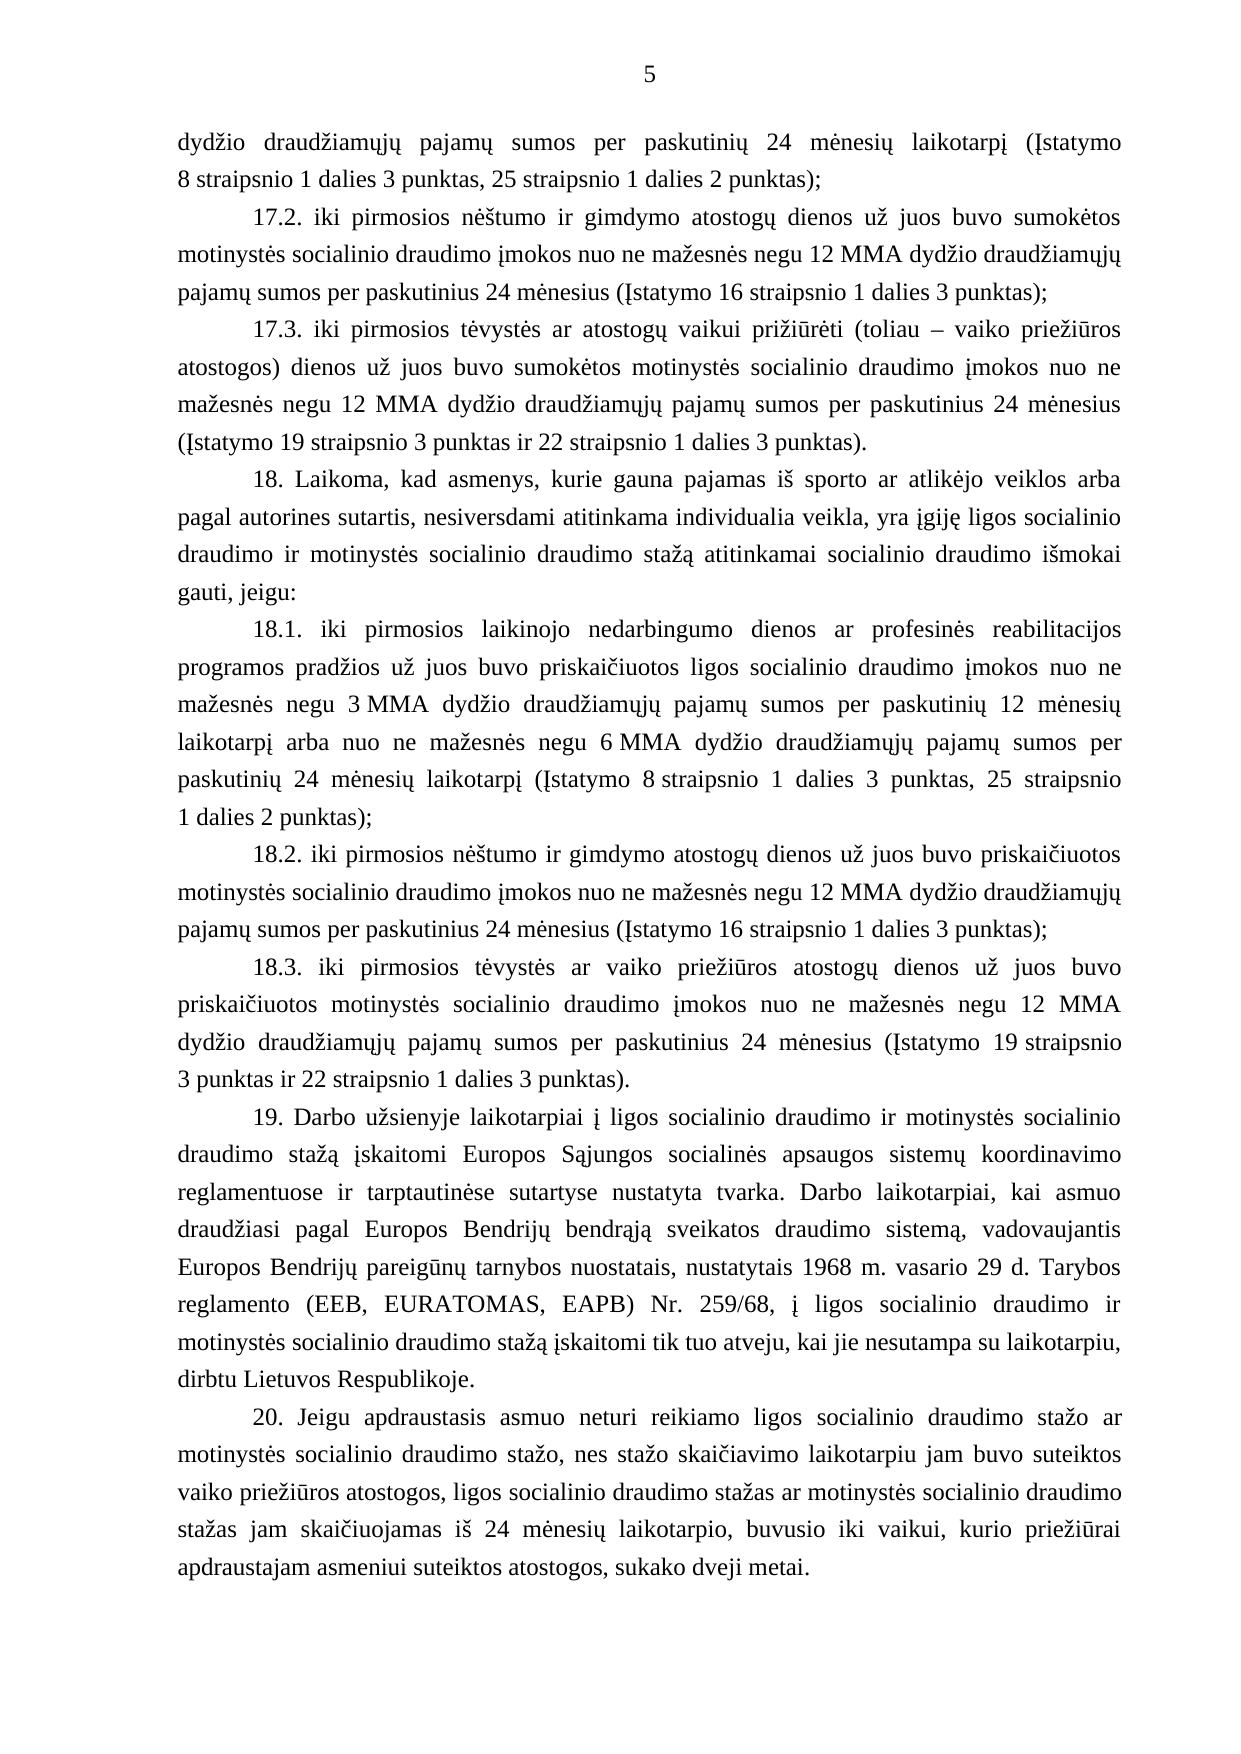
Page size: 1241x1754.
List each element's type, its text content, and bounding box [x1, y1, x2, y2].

text 17.2. iki pirmosios nėštumo ir gimdymo atostogų dienos už juos buvo sumokėtos motinystės socialinio draudimo įmokos nuo ne mažesnės negu 12 MMA dydžio draudžiamųjų pajamų sumos per paskutinius 24 mėnesius (Įstatymo 16 straipsnio 1 dalies 3 punktas); [177, 193, 1122, 306]
text 18.3. iki pirmosios tėvystės ar vaiko priežiūros atostogų dienos už juos buvo priskaičiuotos motinystės socialinio draudimo įmokos nuo ne mažesnės negu 12 MMA dydžio draudžiamųjų pajamų sumos per paskutinius 24 mėnesius (Įstatymo 19 straipsnio 3 punktas ir 22 straipsnio 1 dalies 3 punktas). [177, 943, 1122, 1093]
text 18.2. iki pirmosios nėštumo ir gimdymo atostogų dienos už juos buvo priskaičiuotos motinystės socialinio draudimo įmokos nuo ne mažesnės negu 12 MMA dydžio draudžiamųjų pajamų sumos per paskutinius 24 mėnesius (Įstatymo 16 straipsnio 1 dalies 3 punktas); [177, 831, 1122, 943]
text 19. Darbo užsienyje laikotarpiai į ligos socialinio draudimo ir motinystės socialinio draudimo stažą įskaitomi Europos Sąjungos socialinės apsaugos sistemų koordinavimo reglamentuose ir tarptautinėse sutartyse nustatyta tvarka. Darbo laikotarpiai, kai asmuo draudžiasi pagal Europos Bendrijų bendrąją sveikatos draudimo sistemą, vadovaujantis Europos Bendrijų pareigūnų tarnybos nuostatais, nustatytais 1968 m. vasario 29 d. Tarybos reglamento (EEB, EURATOMAS, EAPB) Nr. 259/68, į ligos socialinio draudimo ir motinystės socialinio draudimo stažą įskaitomi tik tuo atveju, kai jie nesutampa su laikotarpiu, dirbtu Lietuvos Respublikoje. [177, 1093, 1122, 1393]
text dydžio draudžiamųjų pajamų sumos per paskutinių 24 mėnesių laikotarpį (Įstatymo 8 straipsnio 1 dalies 3 punktas, 25 straipsnio 1 dalies 2 punktas); [177, 118, 1122, 193]
text 18. Laikoma, kad asmenys, kurie gauna pajamas iš sporto ar atlikėjo veiklos arba pagal autorines sutartis, nesiversdami atitinkama individualia veikla, yra įgiję ligos socialinio draudimo ir motinystės socialinio draudimo stažą atitinkamai socialinio draudimo išmokai gauti, jeigu: [177, 456, 1122, 606]
text 17.3. iki pirmosios tėvystės ar atostogų vaikui prižiūrėti (toliau – vaiko priežiūros atostogos) dienos už juos buvo sumokėtos motinystės socialinio draudimo įmokos nuo ne mažesnės negu 12 MMA dydžio draudžiamųjų pajamų sumos per paskutinius 24 mėnesius (Įstatymo 19 straipsnio 3 punktas ir 22 straipsnio 1 dalies 3 punktas). [177, 306, 1122, 456]
text 18.1. iki pirmosios laikinojo nedarbingumo dienos ar profesinės reabilitacijos programos pradžios už juos buvo priskaičiuotos ligos socialinio draudimo įmokos nuo ne mažesnės negu 3 MMA dydžio draudžiamųjų pajamų sumos per paskutinių 12 mėnesių laikotarpį arba nuo ne mažesnės negu 6 MMA dydžio draudžiamųjų pajamų sumos per paskutinių 24 mėnesių laikotarpį (Įstatymo 8 straipsnio 1 dalies 3 punktas, 25 straipsnio 1 dalies 2 punktas); [177, 606, 1122, 831]
text 20. Jeigu apdraustasis asmuo neturi reikiamo ligos socialinio draudimo stažo ar motinystės socialinio draudimo stažo, nes stažo skaičiavimo laikotarpiu jam buvo suteiktos vaiko priežiūros atostogos, ligos socialinio draudimo stažas ar motinystės socialinio draudimo stažas jam skaičiuojamas iš 24 mėnesių laikotarpio, buvusio iki vaikui, kurio priežiūrai apdraustajam asmeniui suteiktos atostogos, sukako dveji metai. [177, 1393, 1122, 1581]
